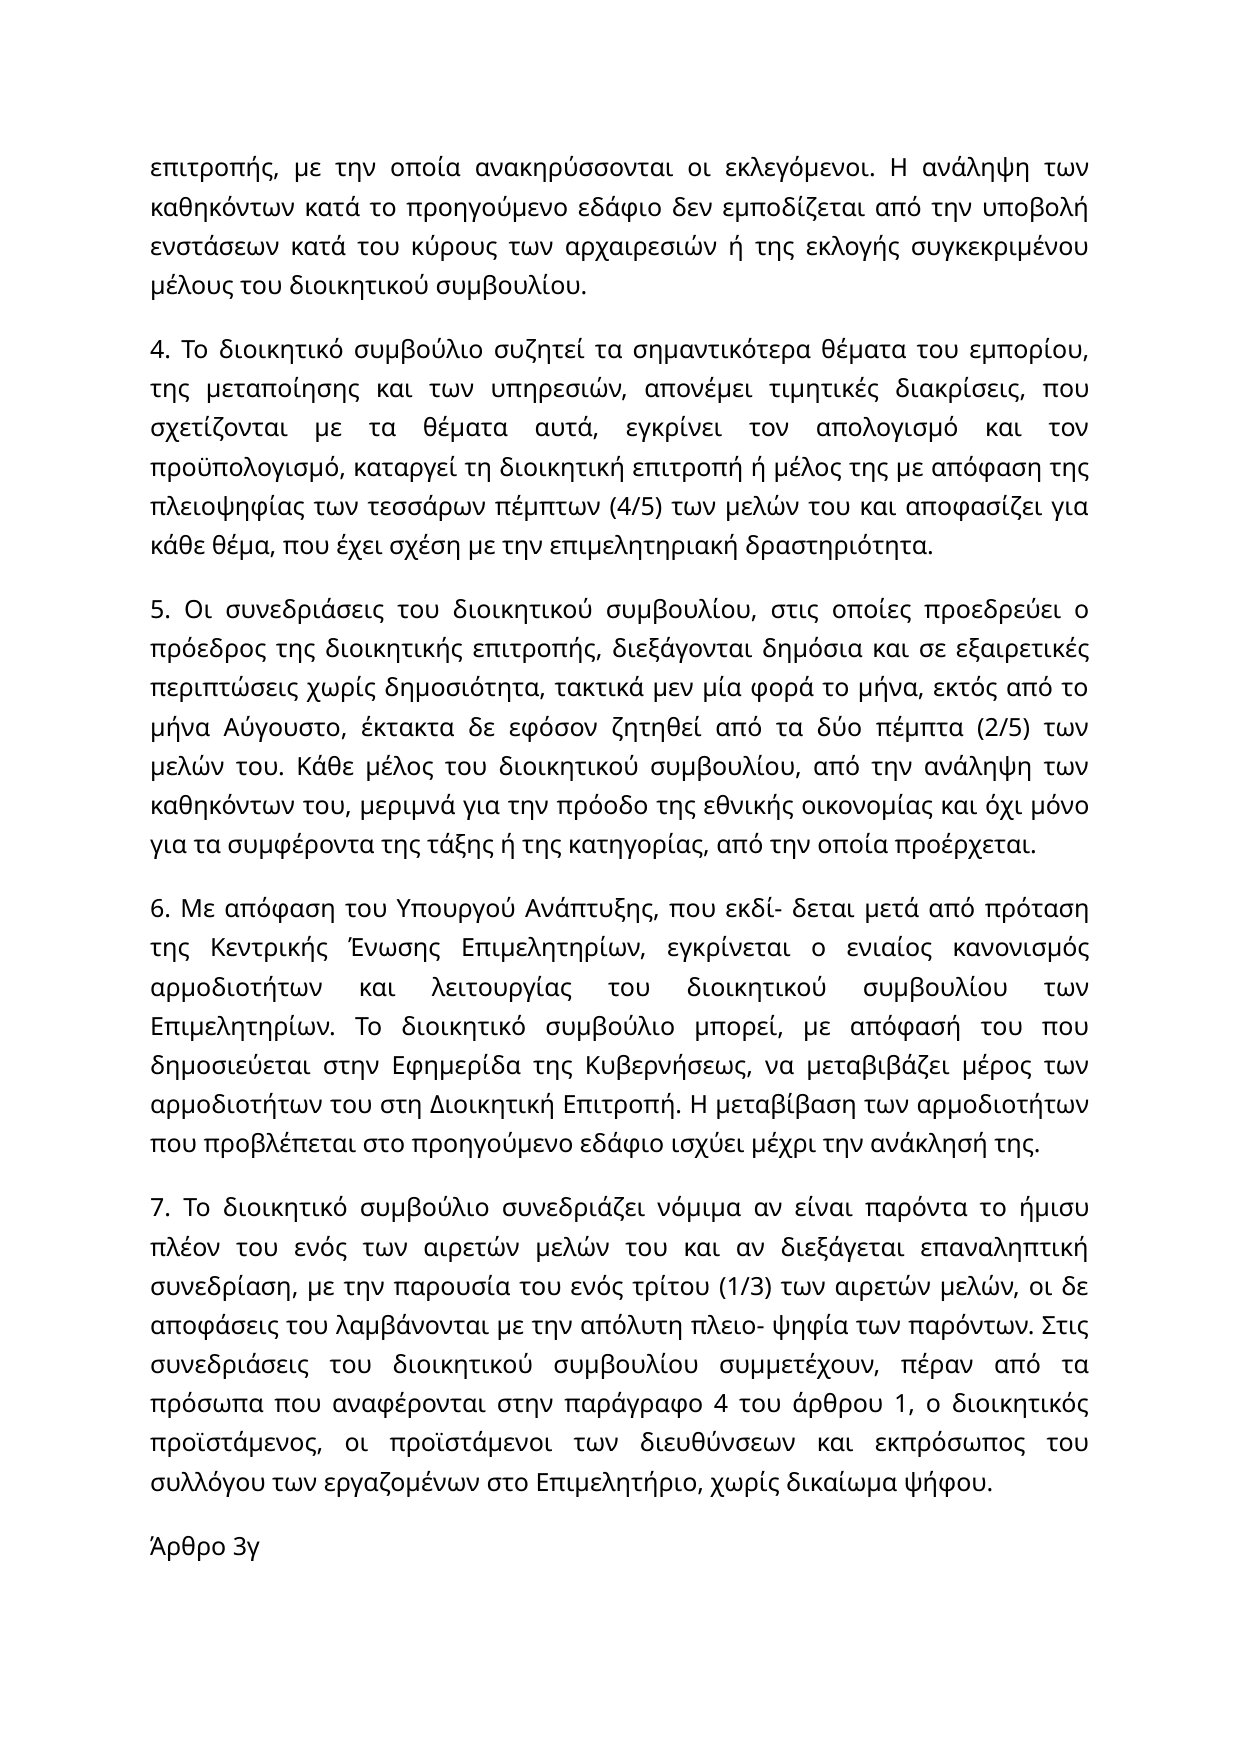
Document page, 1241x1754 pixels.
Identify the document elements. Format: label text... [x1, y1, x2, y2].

text 6. Με απόφαση του Υπουργού Ανάπτυξης, που εκδί- δεται μετά από πρόταση της Κεντρικής Ένωσης Επιμελητηρίων, εγκρίνεται ο ενιαίος κανονισμός αρμοδιοτήτων και λειτουργίας του διοικητικού συμβουλίου των Επιμελητηρίων. Το διοικητικό συμβούλιο μπορεί, με απόφασή του που δημοσιεύεται στην Εφημερίδα της Κυβερνήσεως, να μεταβιβάζει μέρος των αρμοδιοτήτων του στη Διοικητική Επιτροπή. Η μεταβίβαση των αρμοδιοτήτων που προβλέπεται στο προηγούμενο εδάφιο ισχύει μέχρι την ανάκλησή της. [150, 891, 1090, 1160]
text 7. Το διοικητικό συμβούλιο συνεδριάζει νόμιμα αν είναι παρόντα το ήμισυ πλέον του ενός των αιρετών μελών του και αν διεξάγεται επαναληπτική συνεδρίαση, με την παρουσία του ενός τρίτου (1/3) των αιρετών μελών, οι δε αποφάσεις του λαμβάνονται με την απόλυτη πλειο- ψηφία των παρόντων. Στις συνεδριάσεις του διοικητικού συμβουλίου συμμετέχουν, πέραν από τα πρόσωπα που αναφέρονται στην παράγραφο 4 του άρθρου 1, ο διοικητικός προϊστάμενος, οι προϊστάμενοι των διευθύνσεων και εκπρόσωπος του συλλόγου των εργαζομένων στο Επιμελητήριο, χωρίς δικαίωμα ψήφου. [150, 1190, 1090, 1498]
text 4. Το διοικητικό συμβούλιο συζητεί τα σημαντικότερα θέματα του εμπορίου, της μεταποίησης και των υπηρεσιών, απονέμει τιμητικές διακρίσεις, που σχετίζονται με τα θέματα αυτά, εγκρίνει τον απολογισμό και τον προϋπολογισμό, καταργεί τη διοικητική επιτροπή ή μέλος της με απόφαση της πλειοψηφίας των τεσσάρων πέμπτων (4/5) των μελών του και αποφασίζει για κάθε θέμα, που έχει σχέση με την επιμελητηριακή δραστηριότητα. [150, 332, 1090, 562]
text 5. Οι συνεδριάσεις του διοικητικού συμβουλίου, στις οποίες προεδρεύει ο πρόεδρος της διοικητικής επιτροπής, διεξάγονται δημόσια και σε εξαιρετικές περιπτώσεις χωρίς δημοσιότητα, τακτικά μεν μία φορά το μήνα, εκτός από το μήνα Αύγουστο, έκτακτα δε εφόσον ζητηθεί από τα δύο πέμπτα (2/5) των μελών του. Κάθε μέλος του διοικητικού συμβουλίου, από την ανάληψη των καθηκόντων του, μεριμνά για την πρόοδο της εθνικής οικονομίας και όχι μόνο για τα συμφέροντα της τάξης ή της κατηγορίας, από την οποία προέρχεται. [150, 592, 1090, 861]
text επιτροπής, με την οποία ανακηρύσσονται οι εκλεγόμενοι. Η ανάληψη των καθηκόντων κατά το προηγούμενο εδάφιο δεν εμποδίζεται από την υποβολή ενστάσεων κατά του κύρους των αρχαιρεσιών ή της εκλογής συγκεκριμένου μέλους του διοικητικού συμβουλίου. [150, 150, 1090, 302]
text Άρθρο 3γ [150, 1528, 1090, 1562]
